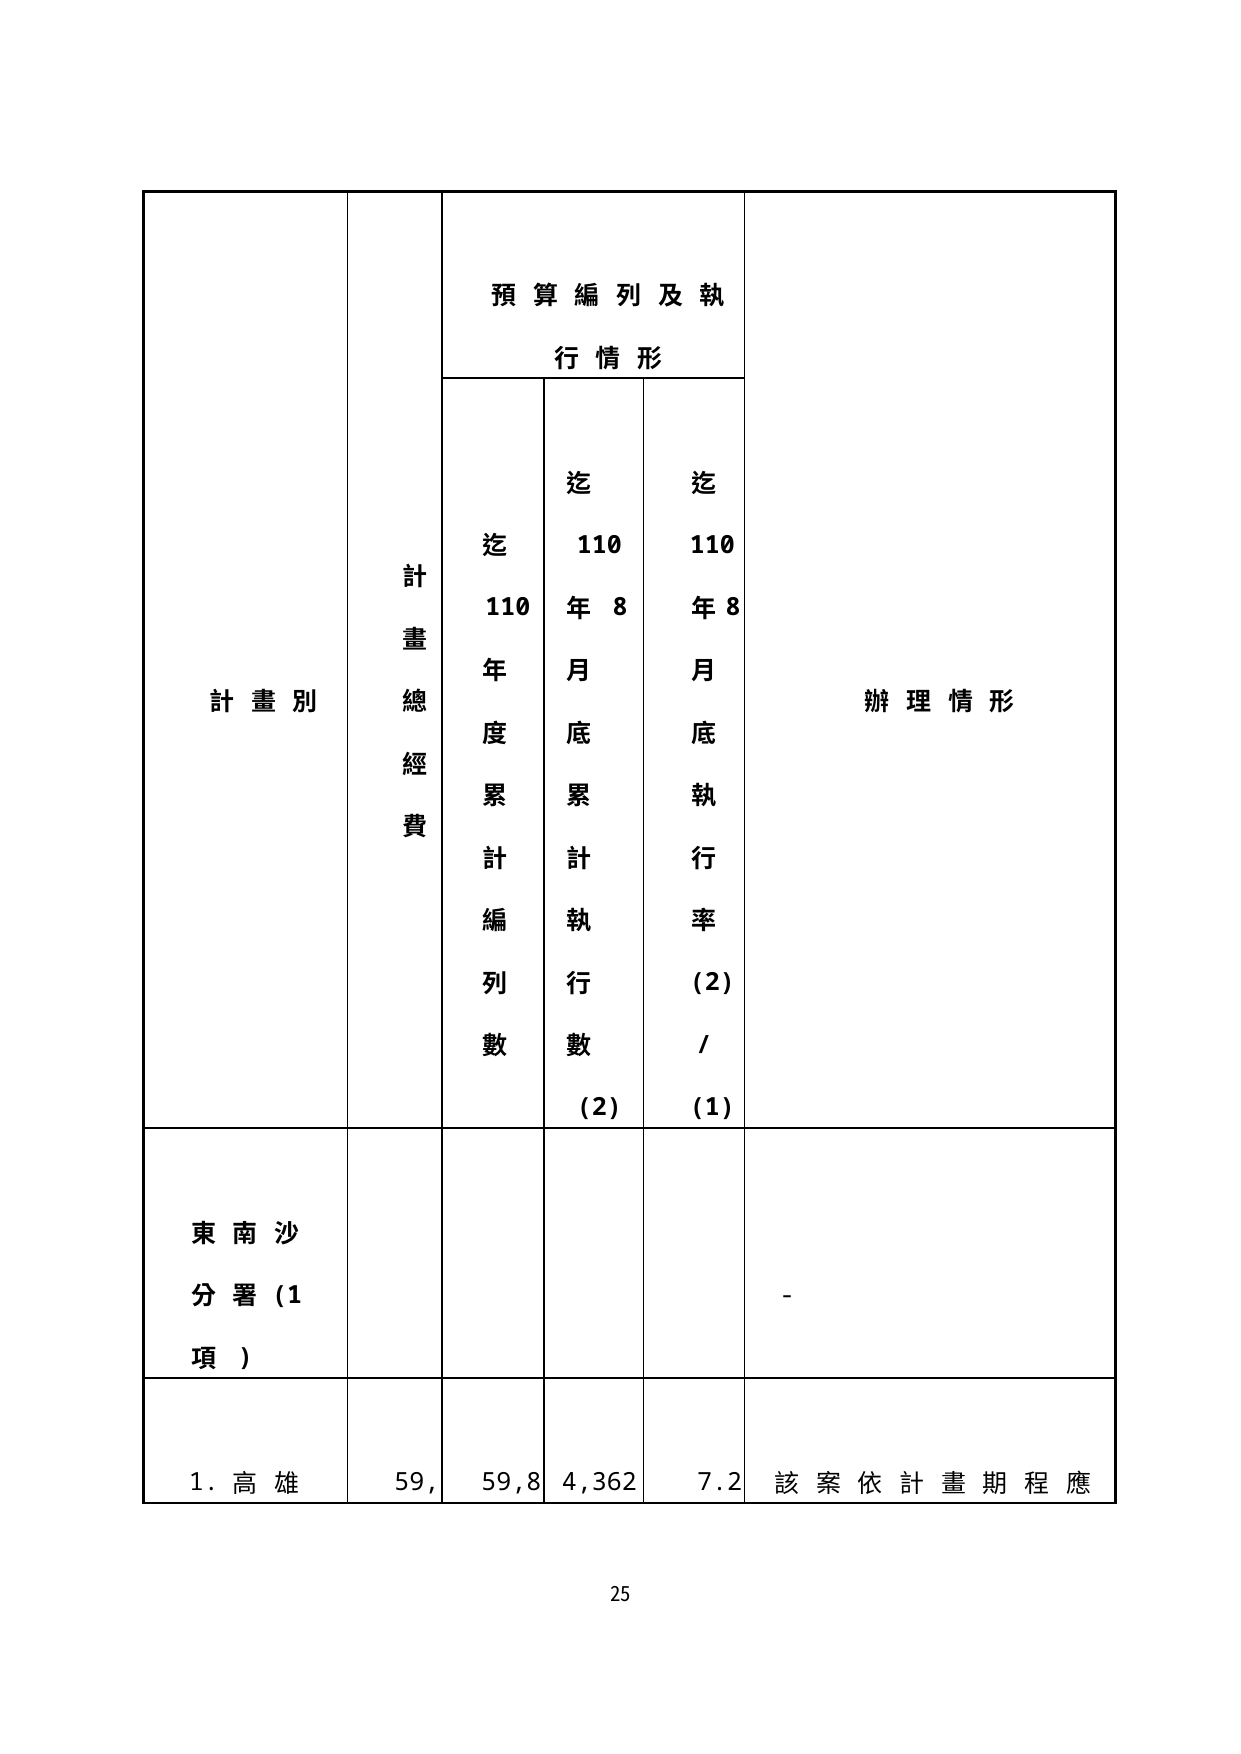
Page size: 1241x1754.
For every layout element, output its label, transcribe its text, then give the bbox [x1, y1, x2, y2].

table_cell [545, 1129, 643, 1377]
table_cell [443, 1129, 543, 1377]
table_cell 59,8 [443, 1379, 543, 1502]
table_cell 59, [348, 1379, 441, 1502]
table_cell 7.2 [644, 1379, 744, 1502]
table_cell - [745, 1129, 1114, 1377]
table_cell 1.高雄 [145, 1379, 347, 1502]
table_cell 該案依計畫期程應 [745, 1379, 1114, 1502]
table_header 計畫 總經費 [348, 193, 441, 1127]
table_cell 迄110年8月底執行率(2)/(1) [644, 379, 744, 1127]
table_cell 4,362 [545, 1379, 643, 1502]
table_header 辦理情形 [745, 193, 1114, 1127]
table_cell 迄110年8月底累計執行數(2) [545, 379, 643, 1127]
table_cell [644, 1129, 744, 1377]
table_header 預算編列及執行情形 [443, 193, 744, 377]
table_cell [348, 1129, 441, 1377]
table_header 計畫別 [145, 193, 347, 1127]
table_cell 迄110年度累計編列數 [443, 379, 543, 1127]
table_cell 東南沙分署(1項) [145, 1129, 347, 1377]
